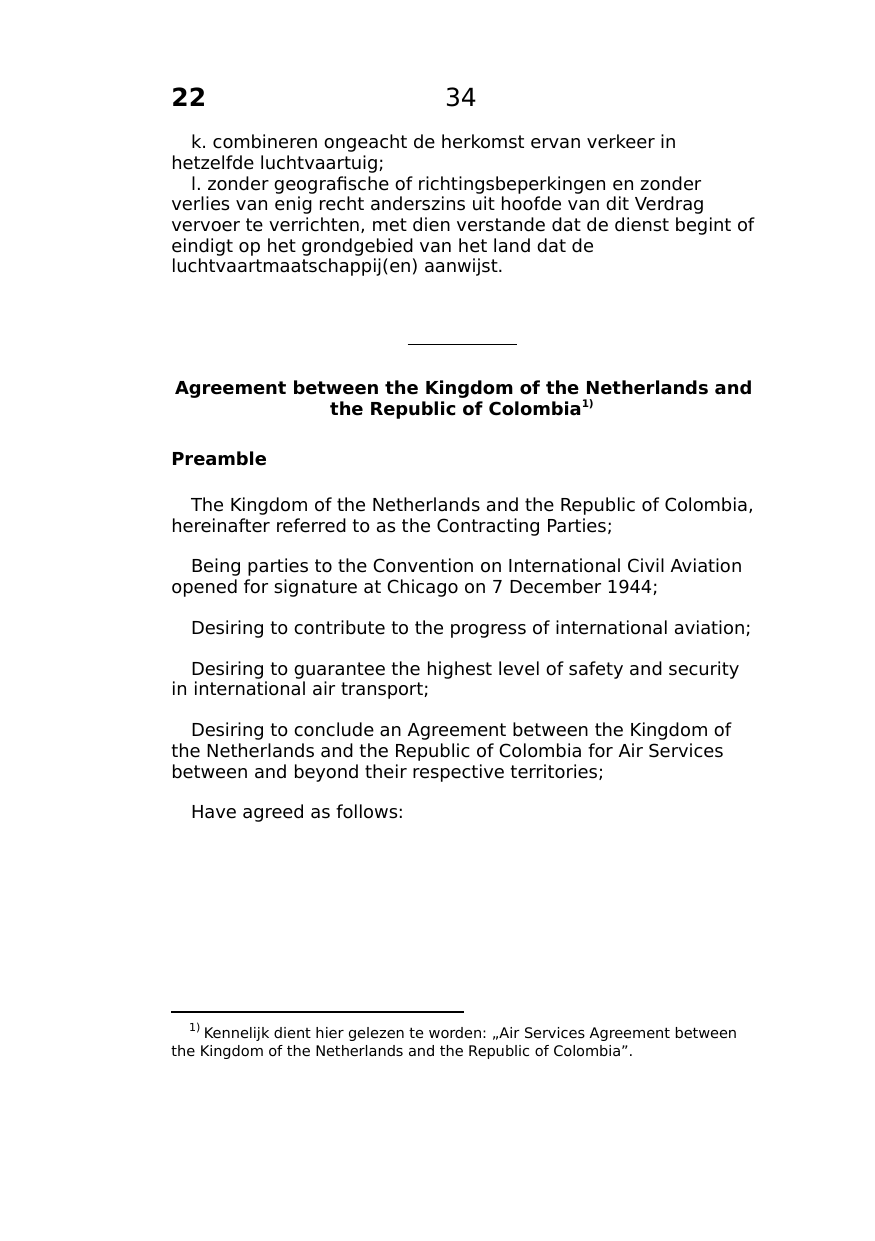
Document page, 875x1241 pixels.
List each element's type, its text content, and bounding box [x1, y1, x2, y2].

text k. combineren ongeacht de herkomst ervan verkeer in hetzelfde luchtvaartuig; [171, 132, 756, 173]
subtitle Preamble [171, 449, 756, 470]
text l. zonder geografische of richtingsbeperkingen en zonder verlies van enig recht anderszins uit hoofde van dit Verdrag vervoer te verrichten, met dien verstande dat de dienst begint of eindigt op het grondgebied van het land dat de luchtvaartmaatschappij(en) aanwijst. [171, 173, 756, 277]
text The Kingdom of the Netherlands and the Republic of Colombia, hereinafter referred to as the Contracting Parties; [171, 495, 756, 536]
text Have agreed as follows: [171, 802, 756, 823]
text Kennelijk dient hier gelezen te worden: „Air Services Agreement between the Kingdom of the Netherlands and the Republic of Colombia”. [171, 1021, 756, 1060]
text Desiring to guarantee the highest level of safety and security in international air transport; [171, 658, 756, 700]
text Desiring to contribute to the progress of international aviation; [171, 618, 756, 638]
text Being parties to the Convention on International Civil Aviation opened for signature at Chicago on 7 December 1944; [171, 556, 756, 598]
text Desiring to conclude an Agreement between the Kingdom of the Netherlands and the Republic of Colombia for Air Services between and beyond their respective territories; [171, 720, 756, 782]
subtitle Agreement between the Kingdom of the Netherlands and the Republic of Colombia [171, 378, 756, 419]
